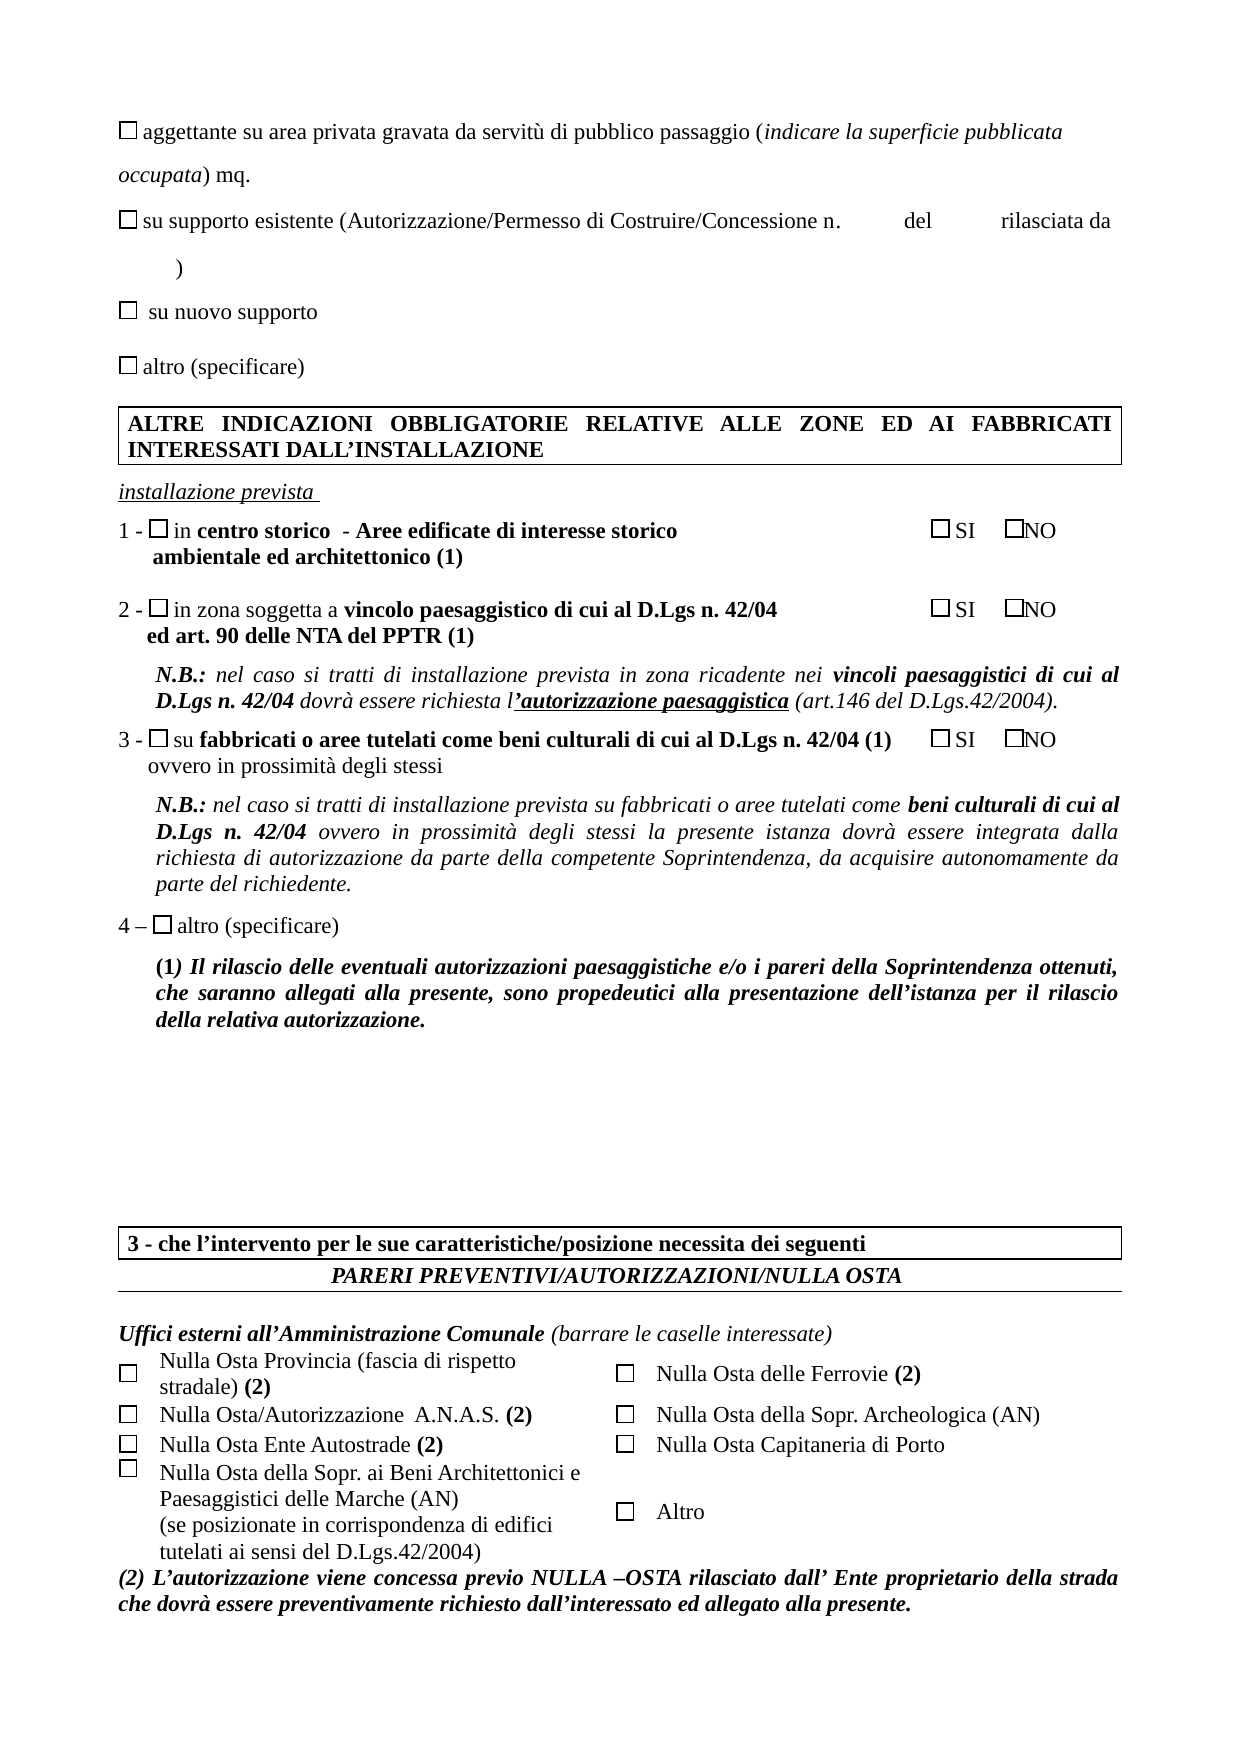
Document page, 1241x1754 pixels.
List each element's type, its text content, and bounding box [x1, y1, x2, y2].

table_cell Nulla Osta/Autorizzazione A.N.A.S. (2) [152, 1400, 608, 1429]
table_cell Nulla Osta Ente Autostrade (2) [152, 1429, 608, 1459]
text 4 – altro (specificare) [118, 909, 1122, 941]
text (1) Il rilascio delle eventuali autorizzazioni paesaggistiche e/o i pareri della Soprintendenza ottenuti, che saranno allegati alla presente, sono propedeutici alla presentazione dell’istanza per il rilascio della relativa autorizzazione. [156, 953, 1122, 1032]
table_cell [111, 1400, 152, 1429]
text ed art. 90 delle NTA del PPTR (1) [118, 622, 1122, 648]
text 3 - su fabbricati o aree tutelati come beni culturali di cui al D.Lgs n. 42/04 (1) SI NO [118, 726, 1122, 753]
table_cell [111, 1429, 152, 1459]
text ALTRE INDICAZIONI OBBLIGATORIE RELATIVE ALLE ZONE ED AI FABBRICATI INTERESSATI DALL’INSTALLAZIONE [119, 408, 1121, 464]
table_cell [608, 1429, 649, 1459]
text 3 - che l’intervento per le sue caratteristiche/posizione necessita dei seguenti [119, 1228, 1121, 1258]
table_cell [111, 1459, 152, 1564]
text aggettante su area privata gravata da servitù di pubblico passaggio (indicare la superficie pubblicata occupata) mq. [118, 118, 1122, 189]
text 2 - in zona soggetta a vincolo paesaggistico di cui al D.Lgs n. 42/04 SI NO [118, 596, 1122, 622]
table_cell Nulla Osta Capitaneria di Porto [649, 1429, 1188, 1459]
text su nuovo supporto [118, 298, 1122, 324]
text ovvero in prossimità degli stessi [148, 753, 1122, 779]
text su supporto esistente (Autorizzazione/Permesso di Costruire/Concessione n. del rilasciata da ) [118, 204, 1122, 283]
table_cell [111, 1347, 152, 1399]
text N.B.: nel caso si tratti di installazione prevista in zona ricadente nei vincoli paesaggistici di cui al D.Lgs n. 42/04 dovrà essere richiesta l’autorizzazione paesaggistica (art.146 del D.Lgs.42/2004). [155, 661, 1122, 714]
table_header Uffici esterni all’Amministrazione Comunale (barrare le caselle interessate) [111, 1292, 1188, 1347]
text altro (specificare) [118, 350, 1122, 381]
text (2) L’autorizzazione viene concessa previo NULLA –OSTA rilasciato dall’ Ente proprietario della strada che dovrà essere preventivamente richiesto dall’interessato ed allegato alla presente. [118, 1564, 1122, 1617]
table_cell Nulla Osta delle Ferrovie (2) [649, 1347, 1188, 1399]
text PARERI PREVENTIVI/AUTORIZZAZIONI/NULLA OSTA [118, 1260, 1122, 1291]
text ambientale ed architettonico (1) [118, 543, 1122, 569]
text installazione prevista [118, 478, 1122, 504]
table_cell Nulla Osta Provincia (fascia di rispetto stradale) (2) [152, 1347, 608, 1399]
table_cell Altro [649, 1459, 1188, 1564]
text 1 - in centro storico - Aree edificate di interesse storico SI NO [118, 517, 1122, 543]
table_cell Nulla Osta della Sopr. Archeologica (AN) [649, 1400, 1188, 1429]
table_cell [608, 1400, 649, 1429]
table_cell [608, 1347, 649, 1399]
table_cell [608, 1459, 649, 1564]
text N.B.: nel caso si tratti di installazione prevista su fabbricati o aree tutelati come beni culturali di cui al D.Lgs n. 42/04 ovvero in prossimità degli stessi la presente istanza dovrà essere integrata dalla richiesta di autorizzazione da parte della competente Soprintendenza, da acquisire autonomamente da parte del richiedente. [156, 791, 1122, 897]
table_cell Nulla Osta della Sopr. ai Beni Architettonici e Paesaggistici delle Marche (AN) (se posizionate in corrispondenza di edifici tutelati ai sensi del D.Lgs.42/2004) [152, 1459, 608, 1564]
